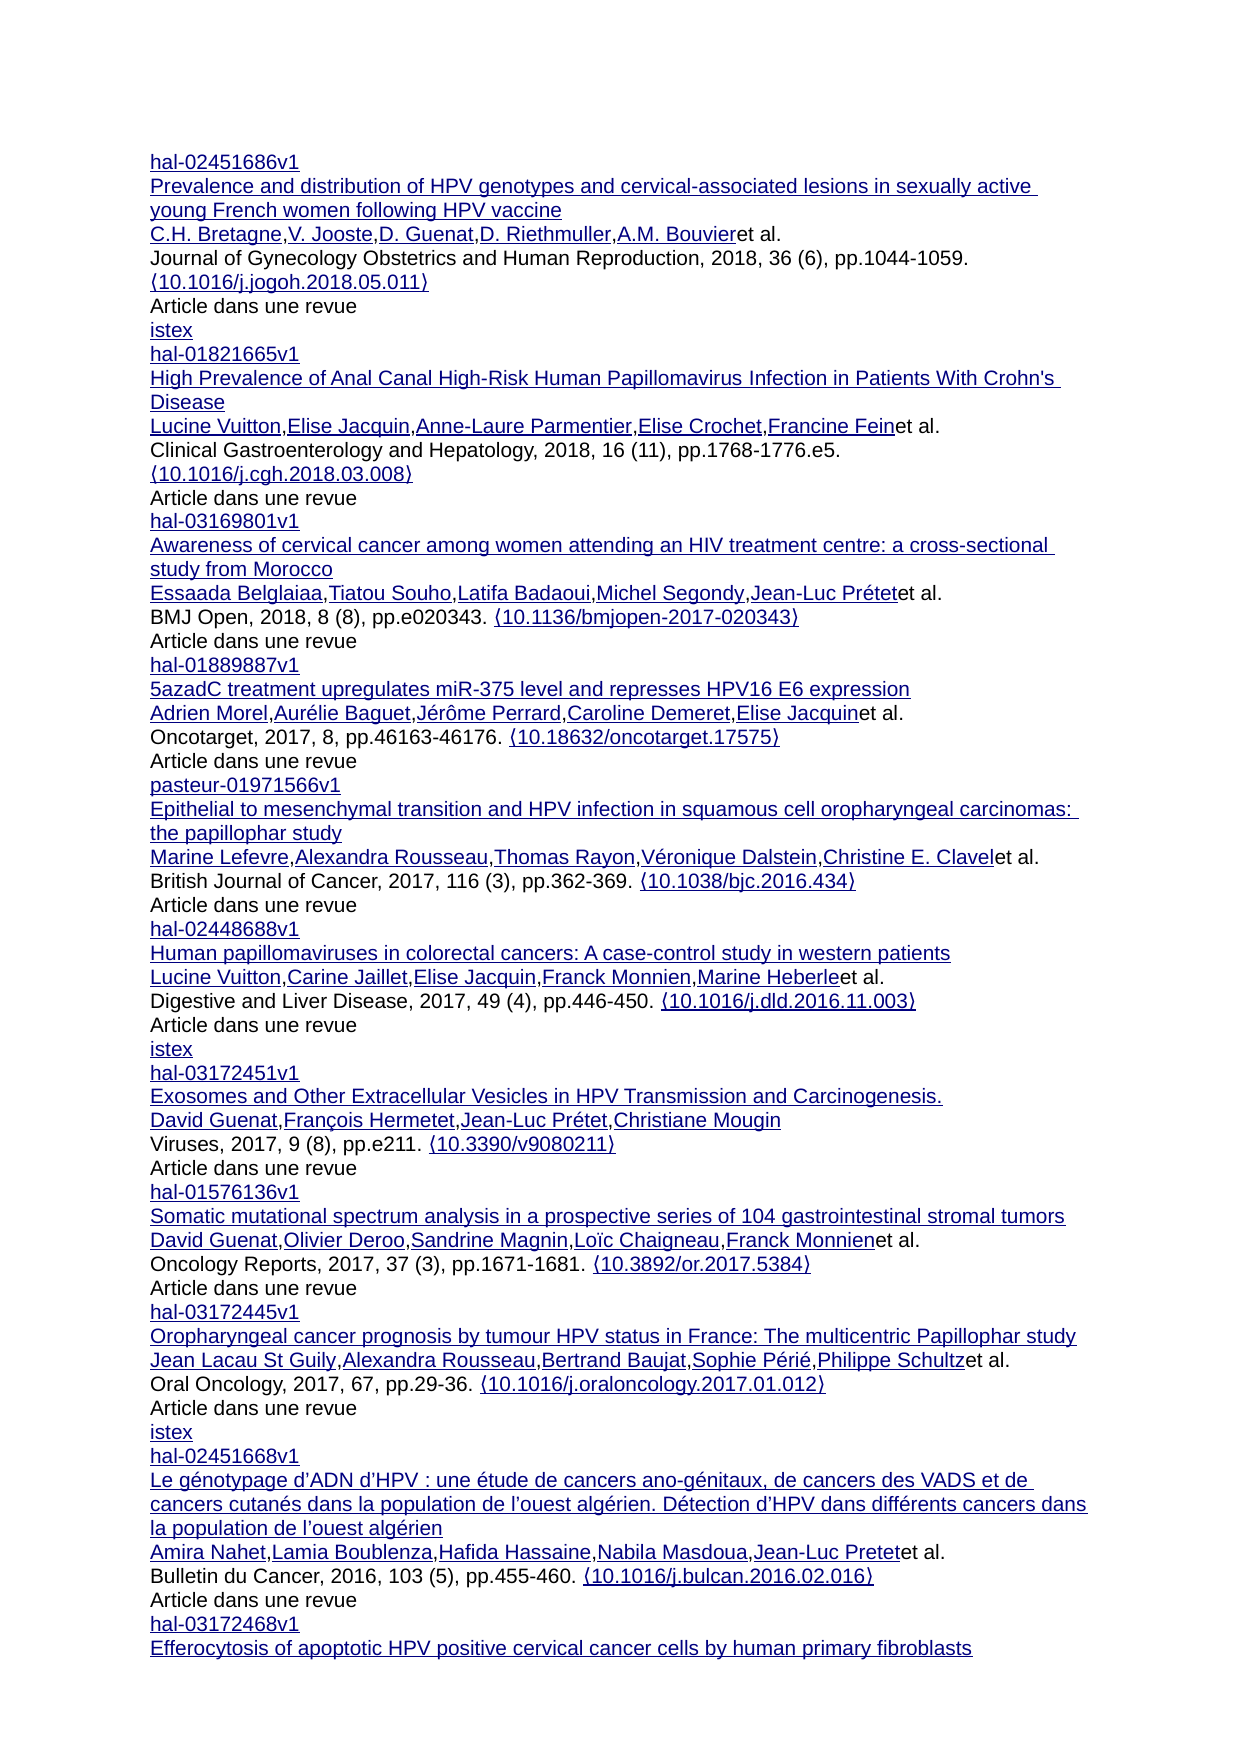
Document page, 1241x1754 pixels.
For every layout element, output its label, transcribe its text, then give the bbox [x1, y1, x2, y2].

table_cell Exosomes and Other Extracellular Vesicles in HPV Transmission and Carcinogenesis. David Guenat,François Hermetet,Jean-Luc Prétet,Christiane Mougin Viruses, 2017, 9 (8), pp.e211. ⟨10.3390/v9080211⟩ Article dans une revue hal-01576136v1 [150, 1084, 1090, 1204]
table_cell Oropharyngeal cancer prognosis by tumour HPV status in France: The multicentric Papillophar study Jean Lacau St Guily,Alexandra Rousseau,Bertrand Baujat,Sophie Périé,Philippe Schultzet al. Oral Oncology, 2017, 67, pp.29-36. ⟨10.1016/j.oraloncology.2017.01.012⟩ Article dans une revue istex hal-02451668v1 [150, 1324, 1090, 1468]
table_cell High Prevalence of Anal Canal High-Risk Human Papillomavirus Infection in Patients With Crohn's Disease Lucine Vuitton,Elise Jacquin,Anne-Laure Parmentier,Elise Crochet,Francine Feinet al. Clinical Gastroenterology and Hepatology, 2018, 16 (11), pp.1768-1776.e5. ⟨10.1016/j.cgh.2018.03.008⟩ Article dans une revue hal-03169801v1 [150, 366, 1090, 533]
table_cell Le génotypage d’ADN d’HPV : une étude de cancers ano-génitaux, de cancers des VADS et de cancers cutanés dans la population de l’ouest algérien. Détection d’HPV dans différents cancers dans la population de l’ouest algérien Amira Nahet,Lamia Boublenza,Hafida Hassaine,Nabila Masdoua,Jean-Luc Pretetet al. Bulletin du Cancer, 2016, 103 (5), pp.455-460. ⟨10.1016/j.bulcan.2016.02.016⟩ Article dans une revue hal-03172468v1 [150, 1468, 1090, 1635]
table_cell Prevalence and distribution of HPV genotypes and cervical-associated lesions in sexually active young French women following HPV vaccine C.H. Bretagne,V. Jooste,D. Guenat,D. Riethmuller,A.M. Bouvieret al. Journal of Gynecology Obstetrics and Human Reproduction, 2018, 36 (6), pp.1044-1059. ⟨10.1016/j.jogoh.2018.05.011⟩ Article dans une revue istex hal-01821665v1 [150, 174, 1090, 366]
table_cell 5azadC treatment upregulates miR-375 level and represses HPV16 E6 expression Adrien Morel,Aurélie Baguet,Jérôme Perrard,Caroline Demeret,Elise Jacquinet al. Oncotarget, 2017, 8, pp.46163-46176. ⟨10.18632/oncotarget.17575⟩ Article dans une revue pasteur-01971566v1 [150, 677, 1090, 797]
table_cell Awareness of cervical cancer among women attending an HIV treatment centre: a cross-sectional study from Morocco Essaada Belglaiaa,Tiatou Souho,Latifa Badaoui,Michel Segondy,Jean-Luc Prétetet al. BMJ Open, 2018, 8 (8), pp.e020343. ⟨10.1136/bmjopen-2017-020343⟩ Article dans une revue hal-01889887v1 [150, 533, 1090, 677]
table_cell Somatic mutational spectrum analysis in a prospective series of 104 gastrointestinal stromal tumors David Guenat,Olivier Deroo,Sandrine Magnin,Loïc Chaigneau,Franck Monnienet al. Oncology Reports, 2017, 37 (3), pp.1671-1681. ⟨10.3892/or.2017.5384⟩ Article dans une revue hal-03172445v1 [150, 1204, 1090, 1324]
table_cell hal-02451686v1 [150, 150, 1090, 174]
table_cell Efferocytosis of apoptotic HPV positive cervical cancer cells by human primary fibroblasts [150, 1635, 1090, 1659]
table_cell Epithelial to mesenchymal transition and HPV infection in squamous cell oropharyngeal carcinomas: the papillophar study Marine Lefevre,Alexandra Rousseau,Thomas Rayon,Véronique Dalstein,Christine E. Clavelet al. British Journal of Cancer, 2017, 116 (3), pp.362-369. ⟨10.1038/bjc.2016.434⟩ Article dans une revue hal-02448688v1 [150, 797, 1090, 941]
table_cell Human papillomaviruses in colorectal cancers: A case-control study in western patients Lucine Vuitton,Carine Jaillet,Elise Jacquin,Franck Monnien,Marine Heberleet al. Digestive and Liver Disease, 2017, 49 (4), pp.446-450. ⟨10.1016/j.dld.2016.11.003⟩ Article dans une revue istex hal-03172451v1 [150, 941, 1090, 1084]
